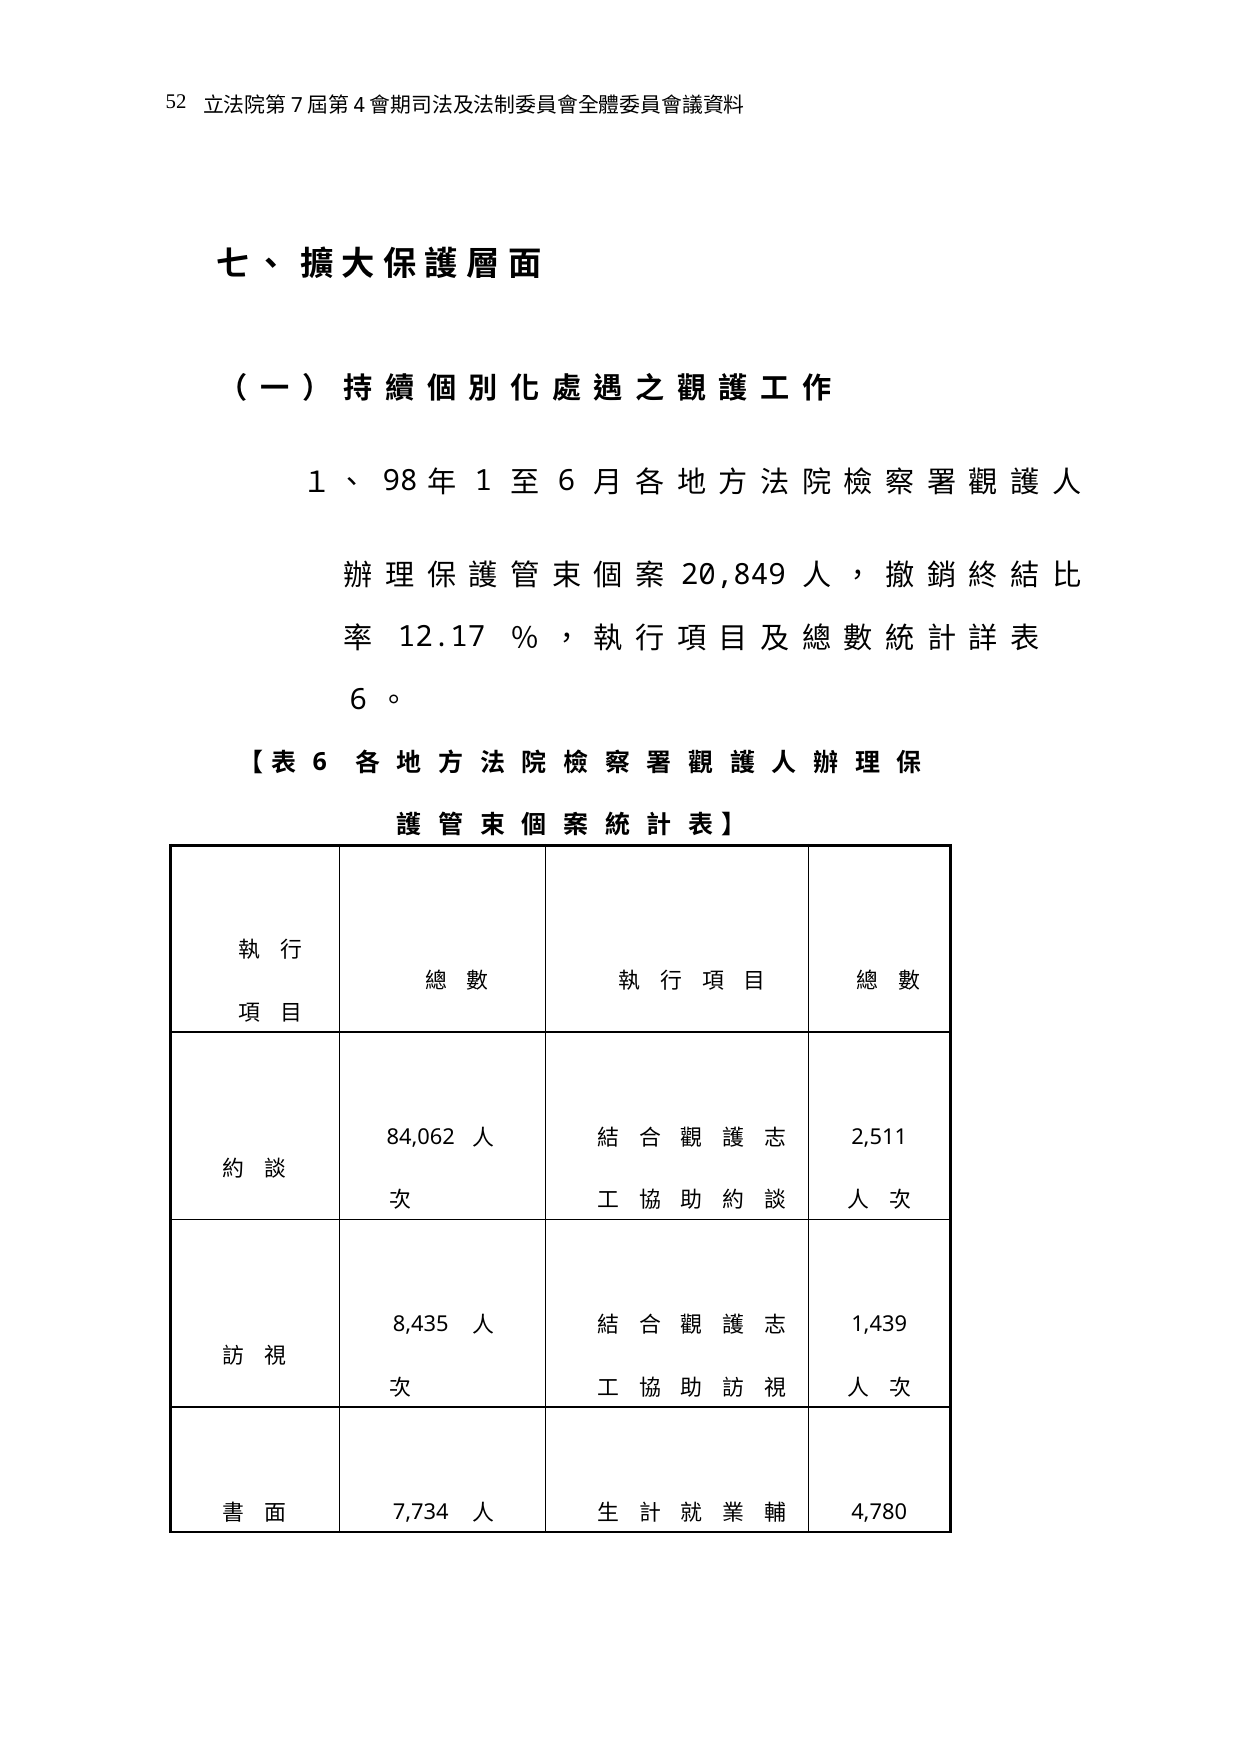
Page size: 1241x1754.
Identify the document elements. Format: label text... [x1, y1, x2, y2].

table_cell 生計就業輔 [546, 1408, 808, 1531]
table_cell 執行項目 [546, 847, 808, 1031]
table_cell 2,511人次 [809, 1033, 949, 1219]
table_cell 書面 [172, 1408, 339, 1531]
table_cell 總數 [809, 847, 949, 1031]
table_cell 結合觀護志工協助約談 [546, 1033, 808, 1219]
table_cell 執行項目 [172, 847, 339, 1031]
table_cell 訪視 [172, 1220, 339, 1406]
table_cell 約談 [172, 1033, 339, 1219]
table_cell 4,780 [809, 1408, 949, 1531]
text 七、擴大保護層面 [171, 219, 1087, 281]
table_cell 總數 [340, 847, 545, 1031]
text １、98年1至6月各地方法院檢察署觀護人辦理保護管束個案20,849人，撤銷終結比率12.17％，執行項目及總數統計詳表6。 [258, 406, 1087, 719]
table_cell 8,435人次 [340, 1220, 545, 1406]
text （一）持續個別化處遇之觀護工作 [199, 344, 1087, 406]
table_cell 結合觀護志工協助訪視 [546, 1220, 808, 1406]
table_cell 7,734人 [340, 1408, 545, 1531]
table_cell 84,062人次 [340, 1033, 545, 1219]
table_cell 1,439人次 [809, 1220, 949, 1406]
table_header 【表6 各地方法院檢察署觀護人辦理保護管束個案統計表】 [171, 719, 951, 844]
